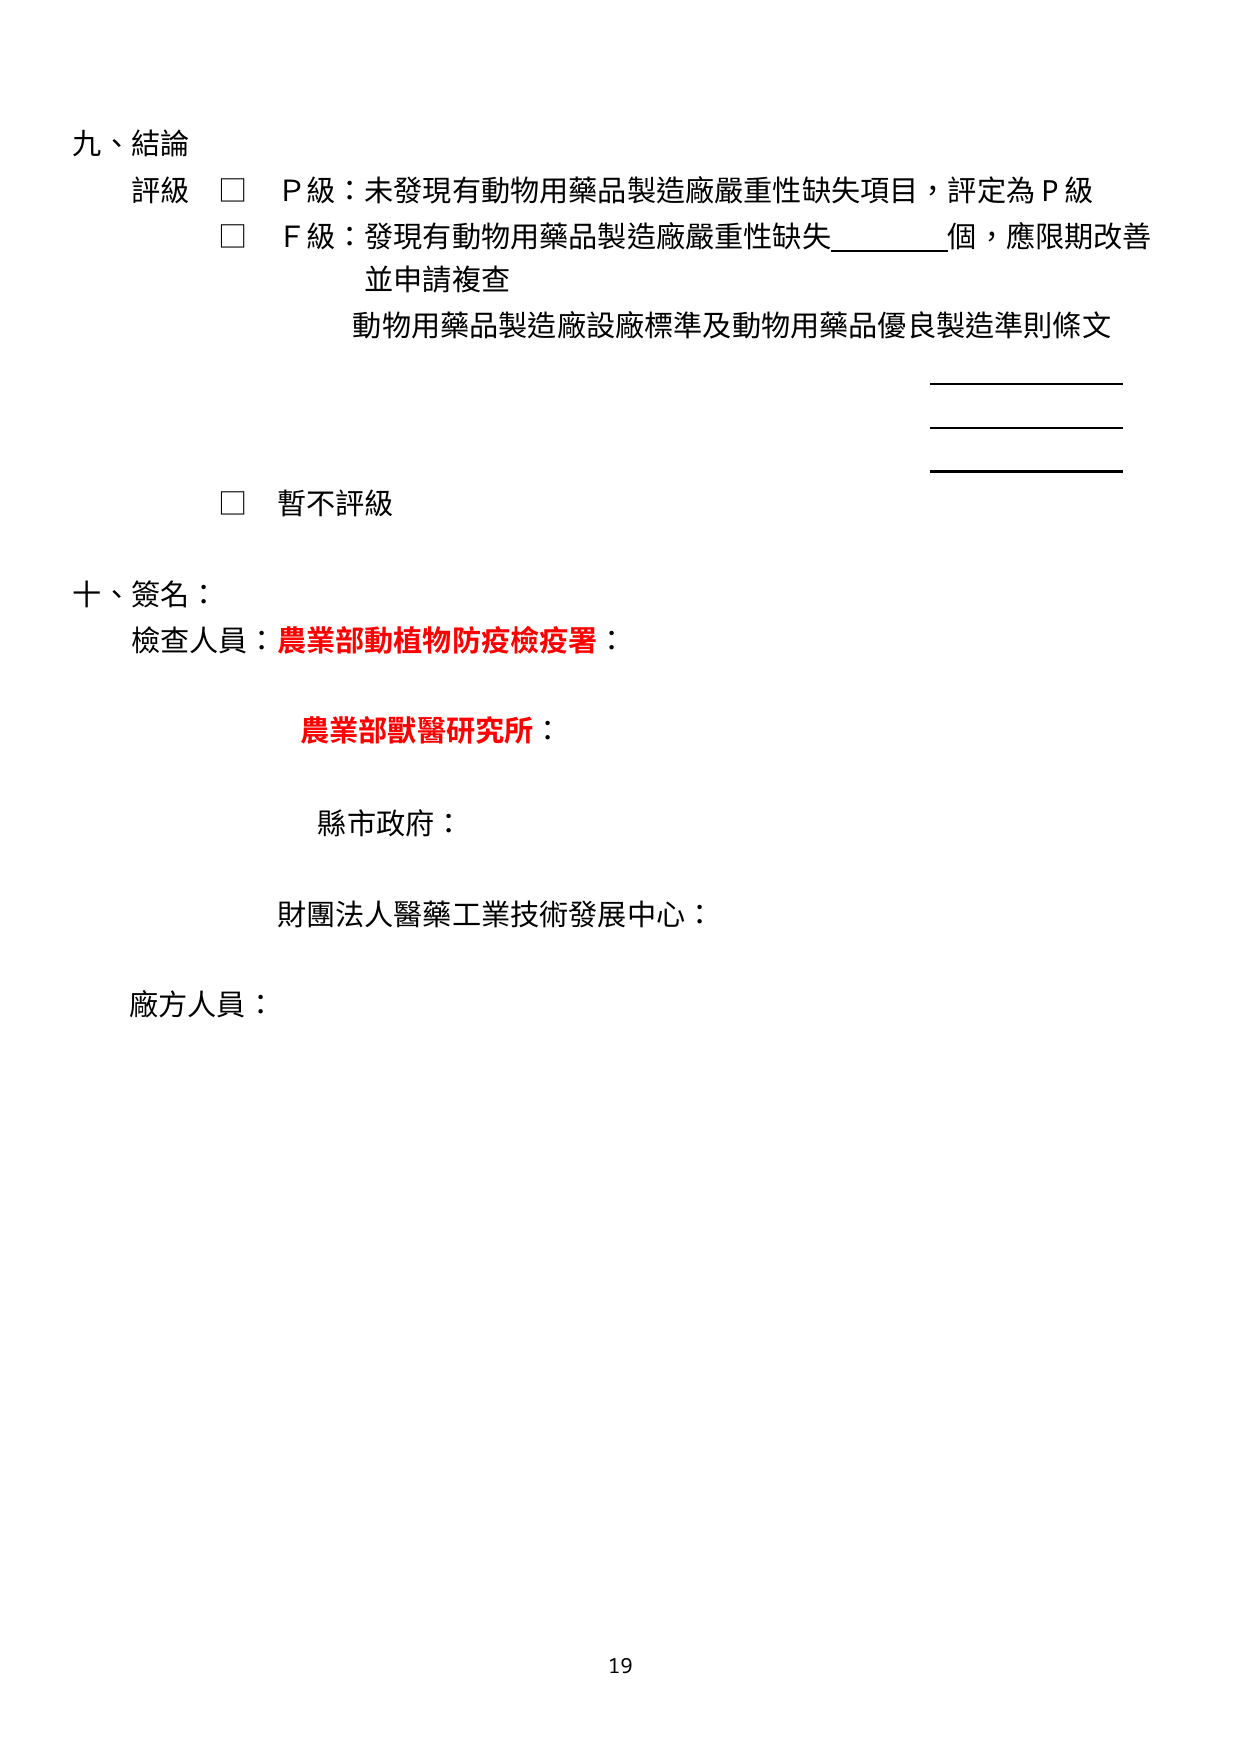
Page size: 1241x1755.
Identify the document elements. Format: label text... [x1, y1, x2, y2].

text □ 暫不評級 [73, 481, 1160, 523]
text 縣市政府： [73, 801, 1160, 843]
text 十、簽名： [73, 571, 1160, 613]
text □ Ｆ級：發現有動物用藥品製造廠嚴重性缺失 個，應限期改善並申請複查 [73, 214, 1160, 298]
text 評級 □ Ｐ級：未發現有動物用藥品製造廠嚴重性缺失項目，評定為P級 [73, 167, 1160, 210]
text 農業部獸醫研究所： [73, 708, 1160, 750]
text 財團法人醫藥工業技術發展中心： [73, 891, 1160, 934]
text 檢查人員：農業部動植物防疫檢疫署： [73, 618, 1160, 660]
text 九、結論 [73, 121, 1160, 163]
text 廠方人員： [129, 982, 1160, 1024]
text 動物用藥品製造廠設廠標準及動物用藥品優良製造準則條文 [73, 303, 1160, 345]
